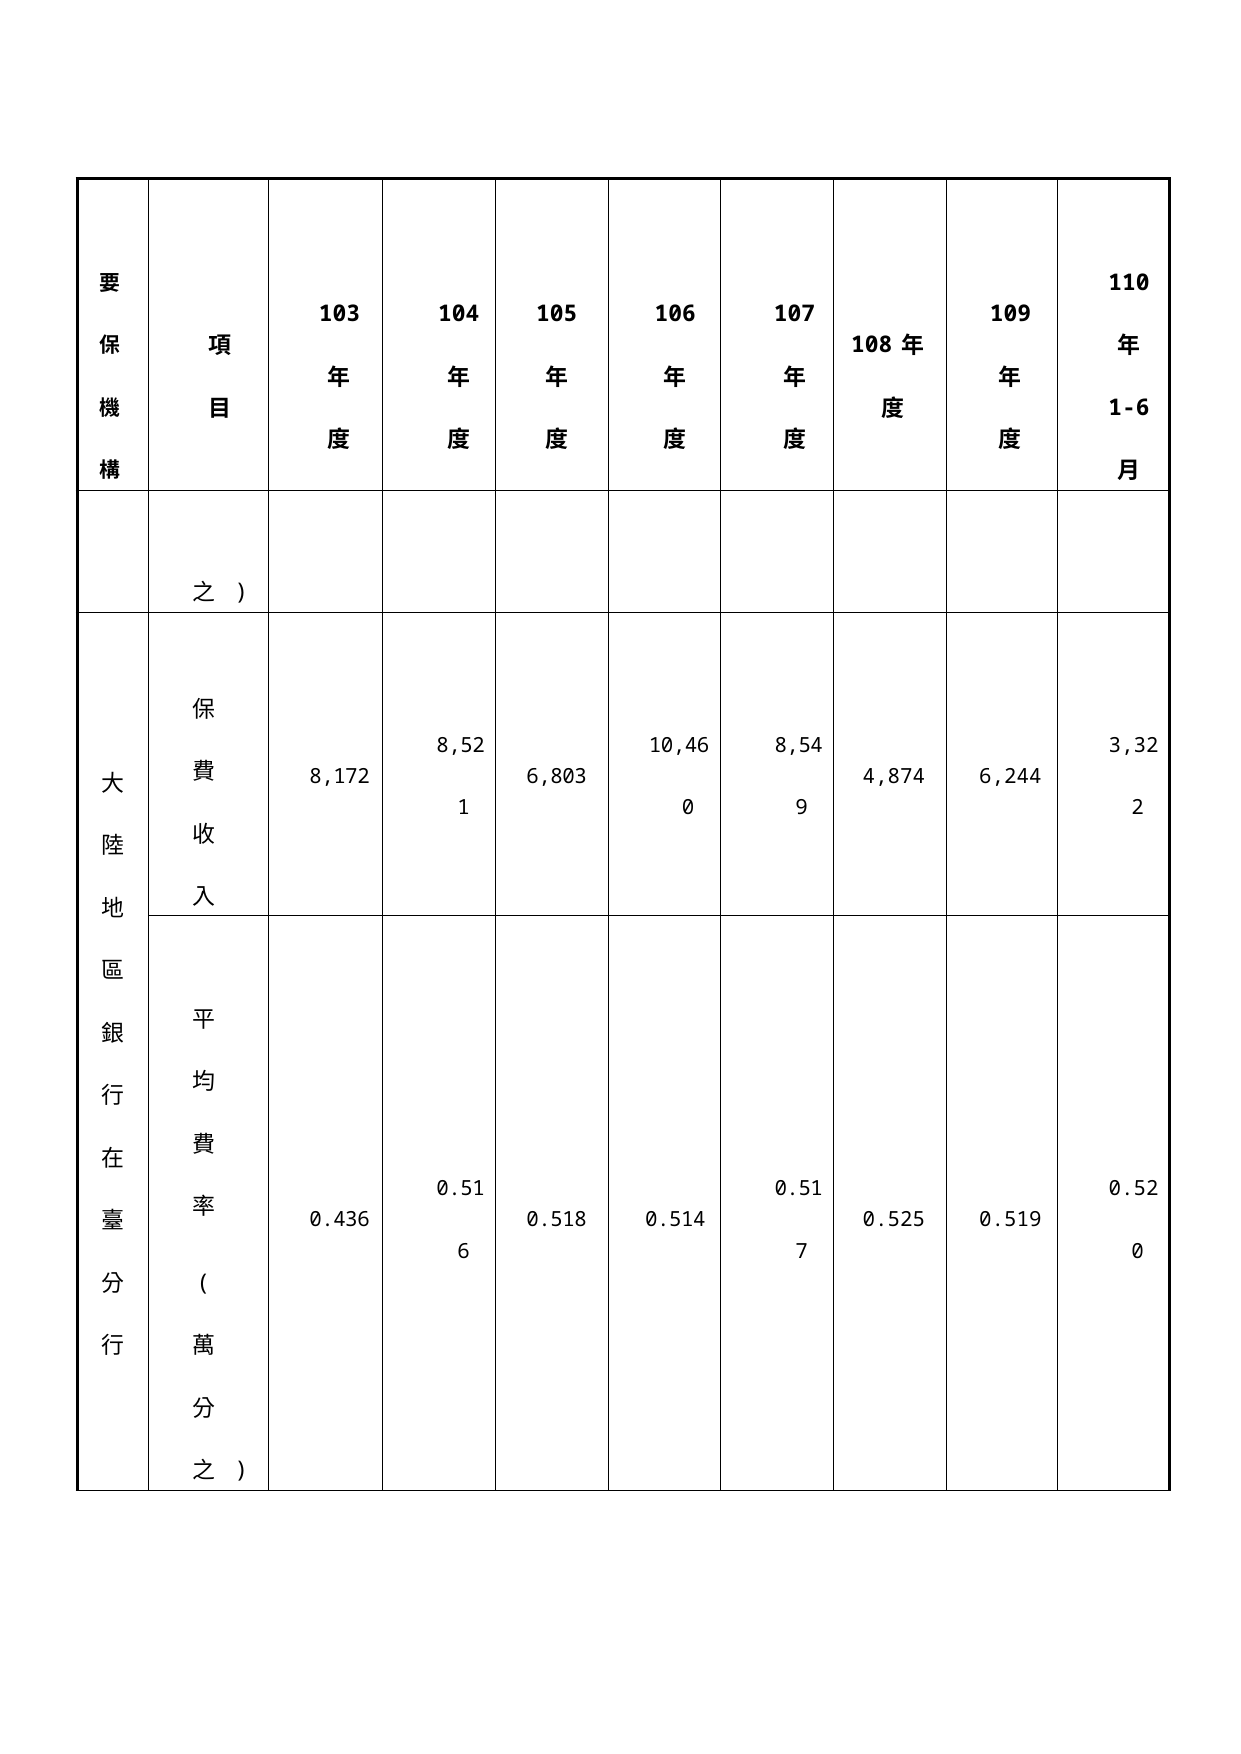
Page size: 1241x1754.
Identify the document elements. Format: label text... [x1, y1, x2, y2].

table_cell 之) [149, 491, 268, 612]
table_cell [609, 491, 720, 612]
table_header 110年 1-6月 [1058, 180, 1168, 490]
table_header 項目 [149, 180, 268, 490]
table_cell 0.436 [269, 916, 382, 1490]
table_cell 0.514 [609, 916, 720, 1490]
table_cell 0.519 [947, 916, 1057, 1490]
table_cell 6,244 [947, 613, 1057, 915]
table_cell [269, 491, 382, 612]
table_header 106年度 [609, 180, 720, 490]
table_header 103年度 [269, 180, 382, 490]
table_cell 8,172 [269, 613, 382, 915]
table_cell 0.517 [721, 916, 833, 1490]
table_cell 平均費率 (萬分之) [149, 916, 268, 1490]
table_cell 10,460 [609, 613, 720, 915]
table_cell [947, 491, 1057, 612]
table_cell 6,803 [496, 613, 608, 915]
table_cell 保費收入 [149, 613, 268, 915]
table_cell [496, 491, 608, 612]
table_cell 0.525 [834, 916, 946, 1490]
table_cell 0.516 [383, 916, 495, 1490]
table_cell 4,874 [834, 613, 946, 915]
table_cell 8,549 [721, 613, 833, 915]
table_cell 3,322 [1058, 613, 1168, 915]
table_cell 0.520 [1058, 916, 1168, 1490]
table_header 105年度 [496, 180, 608, 490]
table_cell [383, 491, 495, 612]
table_header 要保 機構 [79, 180, 148, 490]
table_cell [1058, 491, 1168, 612]
table_header 107年度 [721, 180, 833, 490]
table_cell [79, 491, 148, 612]
table_cell 8,521 [383, 613, 495, 915]
table_header 108年度 [834, 180, 946, 490]
table_cell 0.518 [496, 916, 608, 1490]
table_cell 大陸地區銀行在臺分行 [79, 613, 148, 1490]
table_header 109年度 [947, 180, 1057, 490]
table_cell [834, 491, 946, 612]
table_header 104年度 [383, 180, 495, 490]
table_cell [721, 491, 833, 612]
